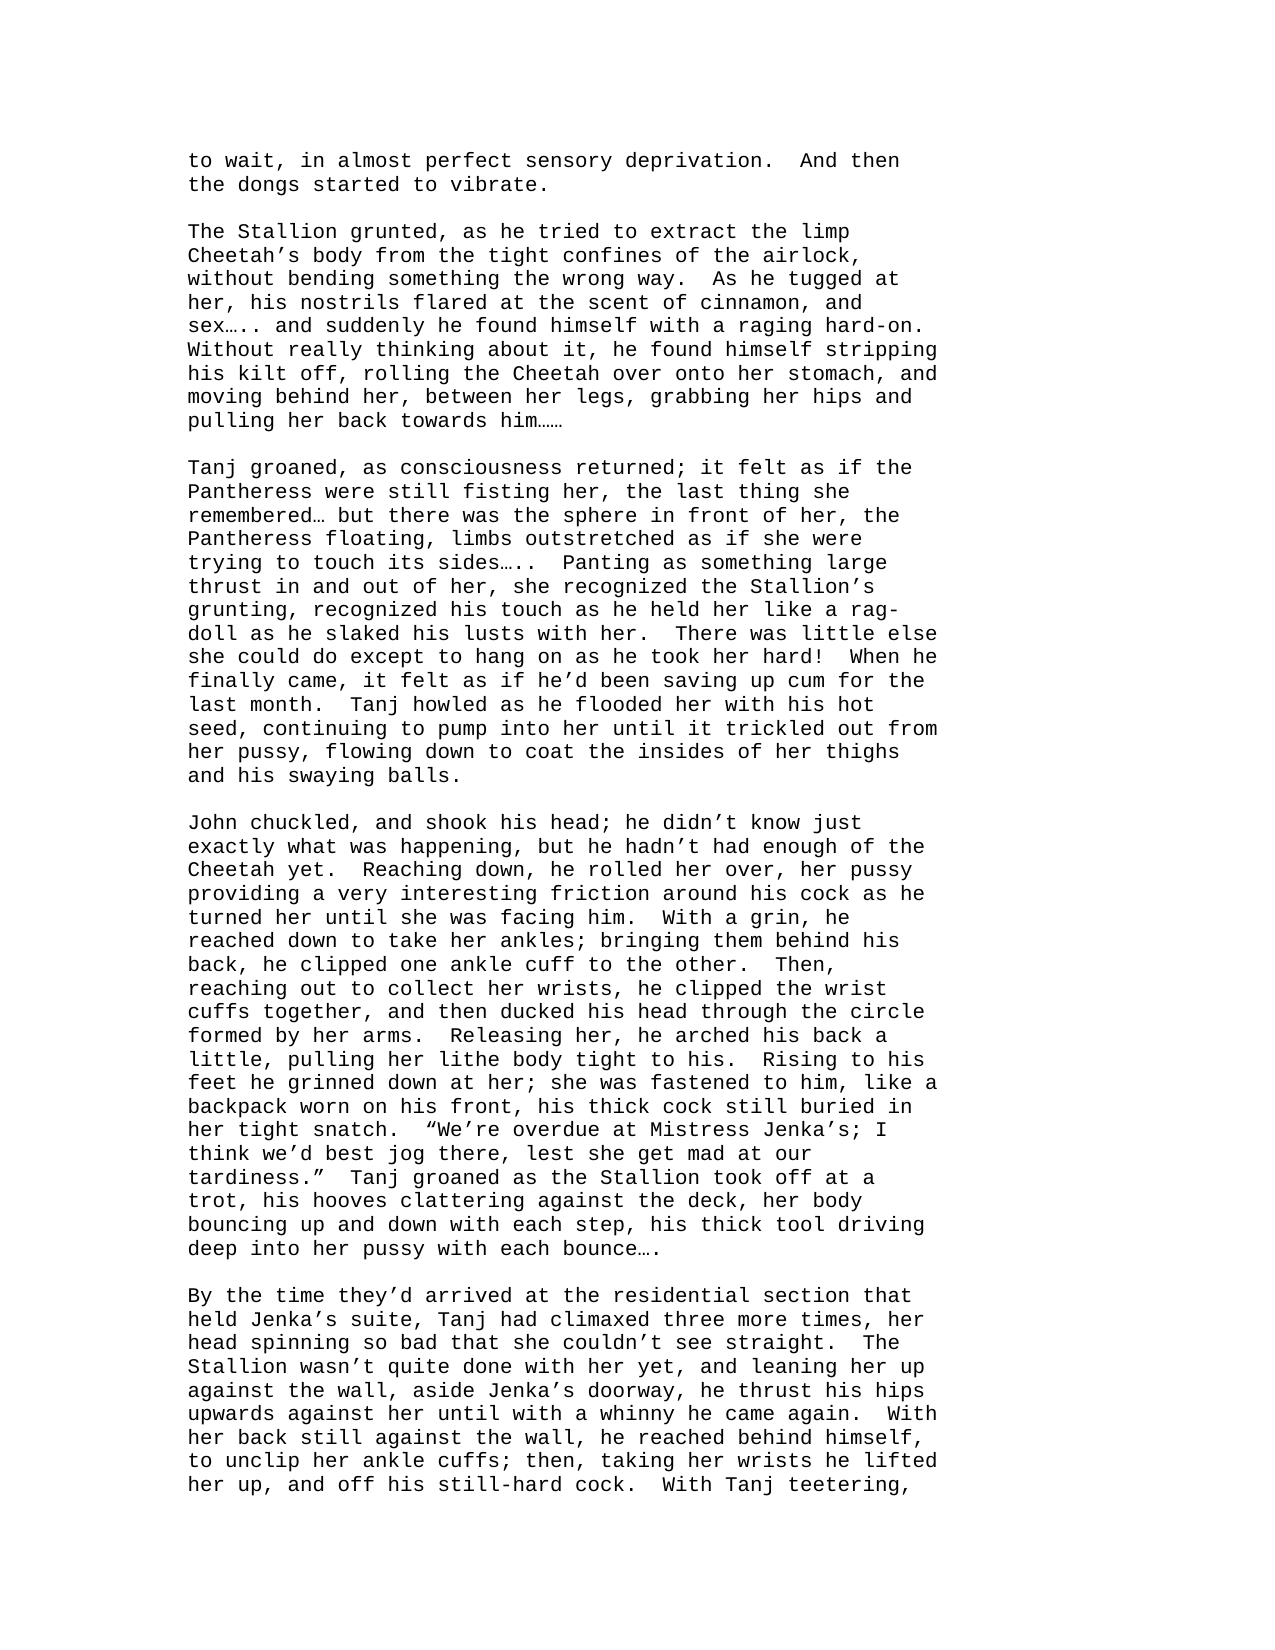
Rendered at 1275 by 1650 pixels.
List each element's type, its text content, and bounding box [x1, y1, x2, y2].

text The Stallion grunted, as he tried to extract the limp Cheetah’s body from the tight confines of the airlock, without bending something the wrong way. As he tugged at her, his nostrils flared at the scent of cinnamon, and sex….. and suddenly he found himself with a raging hard-on. Without really thinking about it, he found himself stripping his kilt off, rolling the Cheetah over onto her stomach, and moving behind her, between her legs, grabbing her hips and pulling her back towards him…… [187, 221, 937, 434]
text Tanj groaned, as consciousness returned; it felt as if the Pantheress were still fisting her, the last thing she remembered… but there was the sphere in front of her, the Pantheress floating, limbs outstretched as if she were trying to touch its sides….. Panting as something large thrust in and out of her, she recognized the Stallion’s grunting, recognized his touch as he held her like a rag-doll as he slaked his lusts with her. There was little else she could do except to hang on as he took her hard! When he finally came, it felt as if he’d been saving up cum for the last month. Tanj howled as he flooded her with his hot seed, continuing to pump into her until it trickled out from her pussy, flowing down to coat the insides of her thighs and his swaying balls. [187, 457, 937, 788]
text By the time they’d arrived at the residential section that held Jenka’s suite, Tanj had climaxed three more times, her head spinning so bad that she couldn’t see straight. The Stallion wasn’t quite done with her yet, and leaning her up against the wall, aside Jenka’s doorway, he thrust his hips upwards against her until with a whinny he came again. With her back still against the wall, he reached behind himself, to unclip her ankle cuffs; then, taking her wrists he lifted her up, and off his still-hard cock. With Tanj teetering, [187, 1285, 937, 1498]
text John chuckled, and shook his head; he didn’t know just exactly what was happening, but he hadn’t had enough of the Cheetah yet. Reaching down, he rolled her over, her pussy providing a very interesting friction around his cock as he turned her until she was facing him. With a grin, he reached down to take her ankles; bringing them behind his back, he clipped one ankle cuff to the other. Then, reaching out to collect her wrists, he clipped the wrist cuffs together, and then ducked his head through the circle formed by her arms. Releasing her, he arched his back a little, pulling her lithe body tight to his. Rising to his feet he grinned down at her; she was fastened to him, like a backpack worn on his front, his thick cock still buried in her tight snatch. “We’re overdue at Mistress Jenka’s; I think we’d best jog there, lest she get mad at our tardiness.” Tanj groaned as the Stallion took off at a trot, his hooves clattering against the deck, her body bouncing up and down with each step, his thick tool driving deep into her pussy with each bounce…. [187, 812, 937, 1261]
text to wait, in almost perfect sensory deprivation. And then the dongs started to vibrate. [187, 150, 937, 197]
